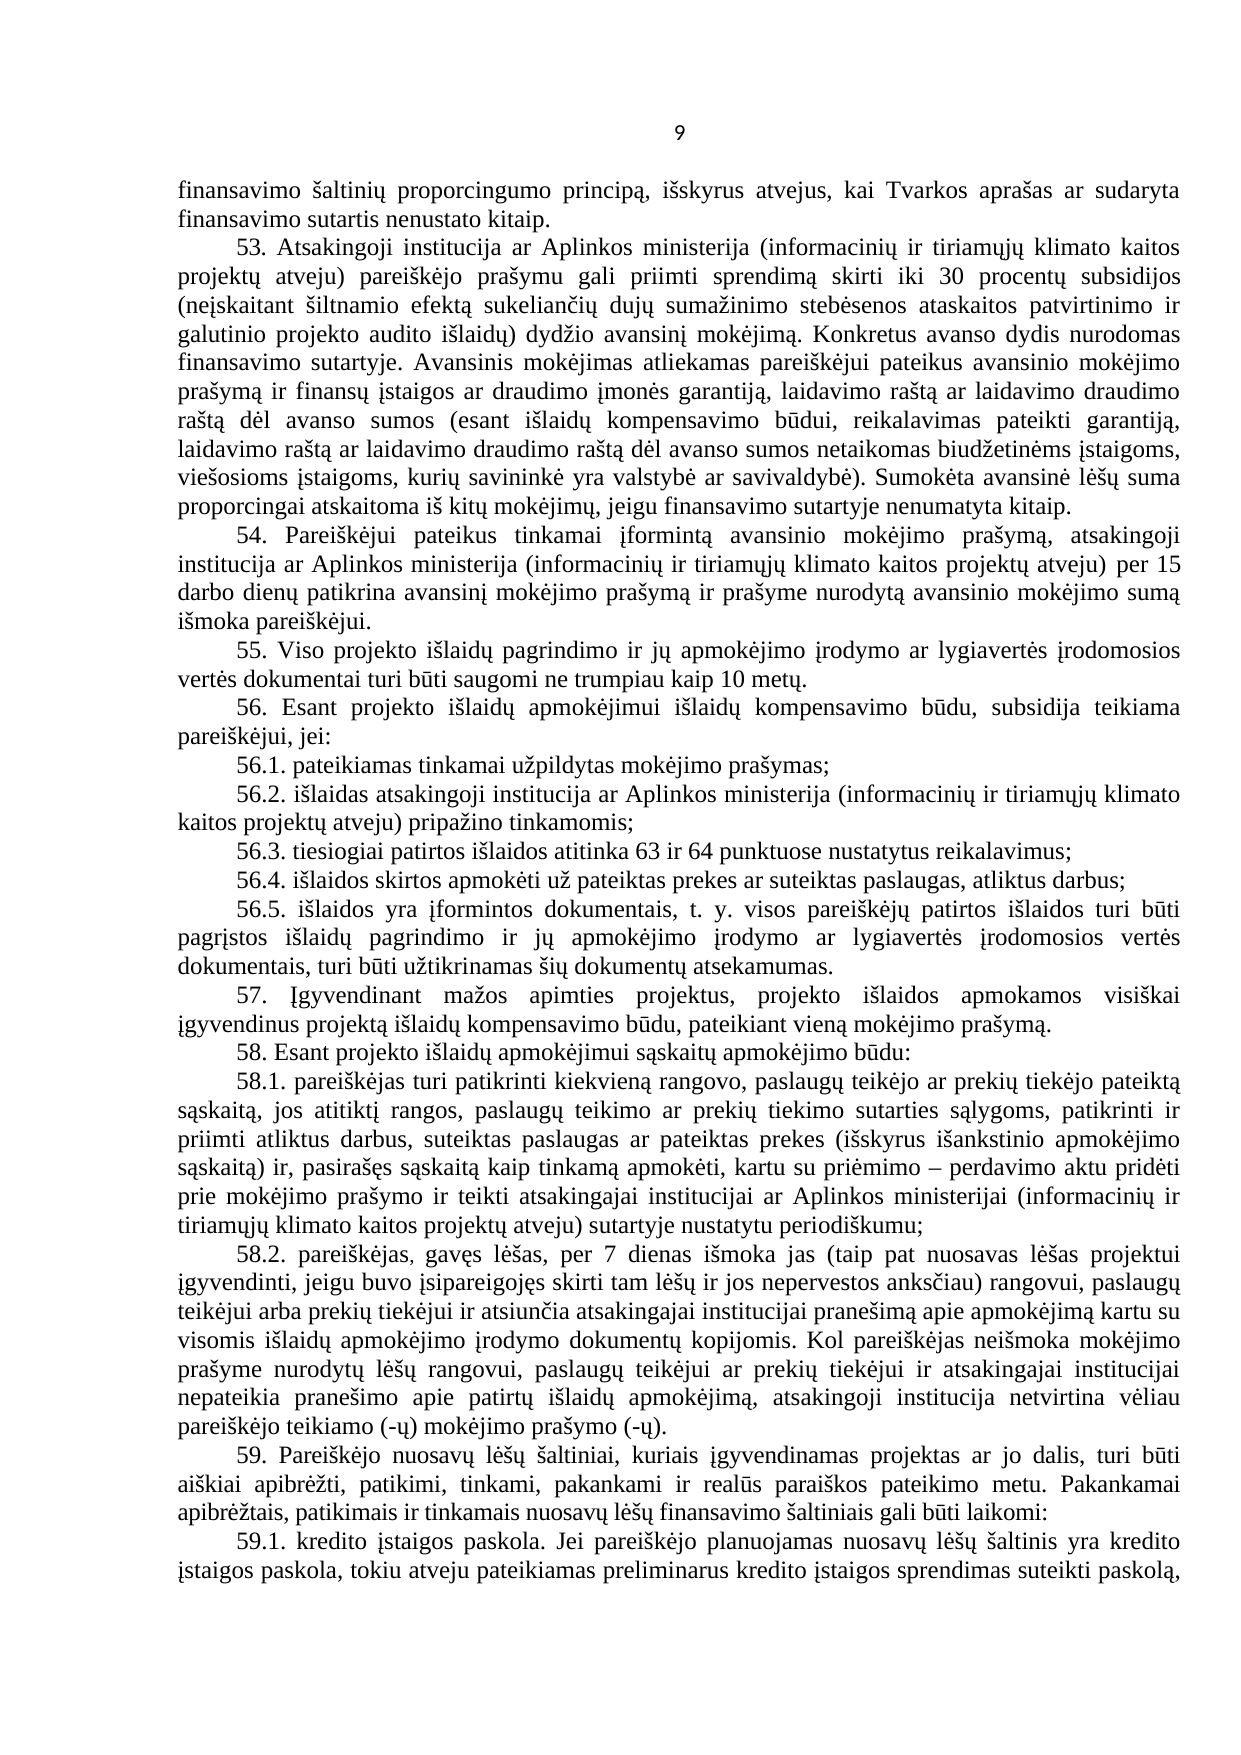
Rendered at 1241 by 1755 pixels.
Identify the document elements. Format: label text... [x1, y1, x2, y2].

text 59. Pareiškėjo nuosavų lėšų šaltiniai, kuriais įgyvendinamas projektas ar jo dalis, turi būti aiškiai apibrėžti, patikimi, tinkami, pakankami ir realūs paraiškos pateikimo metu. Pakankamai apibrėžtais, patikimais ir tinkamais nuosavų lėšų finansavimo šaltiniais gali būti laikomi: [177, 1440, 1181, 1526]
text 56.2. išlaidas atsakingoji institucija ar Aplinkos ministerija (informacinių ir tiriamųjų klimato kaitos projektų atveju) pripažino tinkamomis; [177, 779, 1181, 836]
text 58. Esant projekto išlaidų apmokėjimui sąskaitų apmokėjimo būdu: [177, 1037, 1181, 1066]
text 54. Pareiškėjui pateikus tinkamai įformintą avansinio mokėjimo prašymą, atsakingoji institucija ar Aplinkos ministerija (informacinių ir tiriamųjų klimato kaitos projektų atveju) per 15 darbo dienų patikrina avansinį mokėjimo prašymą ir prašyme nurodytą avansinio mokėjimo sumą išmoka pareiškėjui. [177, 520, 1181, 635]
text 56.3. tiesiogiai patirtos išlaidos atitinka 63 ir 64 punktuose nustatytus reikalavimus; [177, 836, 1181, 865]
text 56.1. pateikiamas tinkamai užpildytas mokėjimo prašymas; [177, 750, 1181, 779]
text 55. Viso projekto išlaidų pagrindimo ir jų apmokėjimo įrodymo ar lygiavertės įrodomosios vertės dokumentai turi būti saugomi ne trumpiau kaip 10 metų. [177, 635, 1181, 692]
text finansavimo šaltinių proporcingumo principą, išskyrus atvejus, kai Tvarkos aprašas ar sudaryta finansavimo sutartis nenustato kitaip. [177, 175, 1181, 232]
text 56. Esant projekto išlaidų apmokėjimui išlaidų kompensavimo būdu, subsidija teikiama pareiškėjui, jei: [177, 692, 1181, 750]
text 57. Įgyvendinant mažos apimties projektus, projekto išlaidos apmokamos visiškai įgyvendinus projektą išlaidų kompensavimo būdu, pateikiant vieną mokėjimo prašymą. [177, 980, 1181, 1037]
text 56.5. išlaidos yra įformintos dokumentais, t. y. visos pareiškėjų patirtos išlaidos turi būti pagrįstos išlaidų pagrindimo ir jų apmokėjimo įrodymo ar lygiavertės įrodomosios vertės dokumentais, turi būti užtikrinamas šių dokumentų atsekamumas. [177, 894, 1181, 980]
text 53. Atsakingoji institucija ar Aplinkos ministerija (informacinių ir tiriamųjų klimato kaitos projektų atveju) pareiškėjo prašymu gali priimti sprendimą skirti iki 30 procentų subsidijos (neįskaitant šiltnamio efektą sukeliančių dujų sumažinimo stebėsenos ataskaitos patvirtinimo ir galutinio projekto audito išlaidų) dydžio avansinį mokėjimą. Konkretus avanso dydis nurodomas finansavimo sutartyje. Avansinis mokėjimas atliekamas pareiškėjui pateikus avansinio mokėjimo prašymą ir finansų įstaigos ar draudimo įmonės garantiją, laidavimo raštą ar laidavimo draudimo raštą dėl avanso sumos (esant išlaidų kompensavimo būdui, reikalavimas pateikti garantiją, laidavimo raštą ar laidavimo draudimo raštą dėl avanso sumos netaikomas biudžetinėms įstaigoms, viešosioms įstaigoms, kurių savininkė yra valstybė ar savivaldybė). Sumokėta avansinė lėšų suma proporcingai atskaitoma iš kitų mokėjimų, jeigu finansavimo sutartyje nenumatyta kitaip. [177, 232, 1181, 520]
text 58.1. pareiškėjas turi patikrinti kiekvieną rangovo, paslaugų teikėjo ar prekių tiekėjo pateiktą sąskaitą, jos atitiktį rangos, paslaugų teikimo ar prekių tiekimo sutarties sąlygoms, patikrinti ir priimti atliktus darbus, suteiktas paslaugas ar pateiktas prekes (išskyrus išankstinio apmokėjimo sąskaitą) ir, pasirašęs sąskaitą kaip tinkamą apmokėti, kartu su priėmimo – perdavimo aktu pridėti prie mokėjimo prašymo ir teikti atsakingajai institucijai ar Aplinkos ministerijai (informacinių ir tiriamųjų klimato kaitos projektų atveju) sutartyje nustatytu periodiškumu; [177, 1066, 1181, 1239]
text 59.1. kredito įstaigos paskola. Jei pareiškėjo planuojamas nuosavų lėšų šaltinis yra kredito įstaigos paskola, tokiu atveju pateikiamas preliminarus kredito įstaigos sprendimas suteikti paskolą, [177, 1526, 1181, 1584]
text 58.2. pareiškėjas, gavęs lėšas, per 7 dienas išmoka jas (taip pat nuosavas lėšas projektui įgyvendinti, jeigu buvo įsipareigojęs skirti tam lėšų ir jos nepervestos anksčiau) rangovui, paslaugų teikėjui arba prekių tiekėjui ir atsiunčia atsakingajai institucijai pranešimą apie apmokėjimą kartu su visomis išlaidų apmokėjimo įrodymo dokumentų kopijomis. Kol pareiškėjas neišmoka mokėjimo prašyme nurodytų lėšų rangovui, paslaugų teikėjui ar prekių tiekėjui ir atsakingajai institucijai nepateikia pranešimo apie patirtų išlaidų apmokėjimą, atsakingoji institucija netvirtina vėliau pareiškėjo teikiamo (-ų) mokėjimo prašymo (-ų). [177, 1239, 1181, 1440]
text 56.4. išlaidos skirtos apmokėti už pateiktas prekes ar suteiktas paslaugas, atliktus darbus; [177, 865, 1181, 894]
